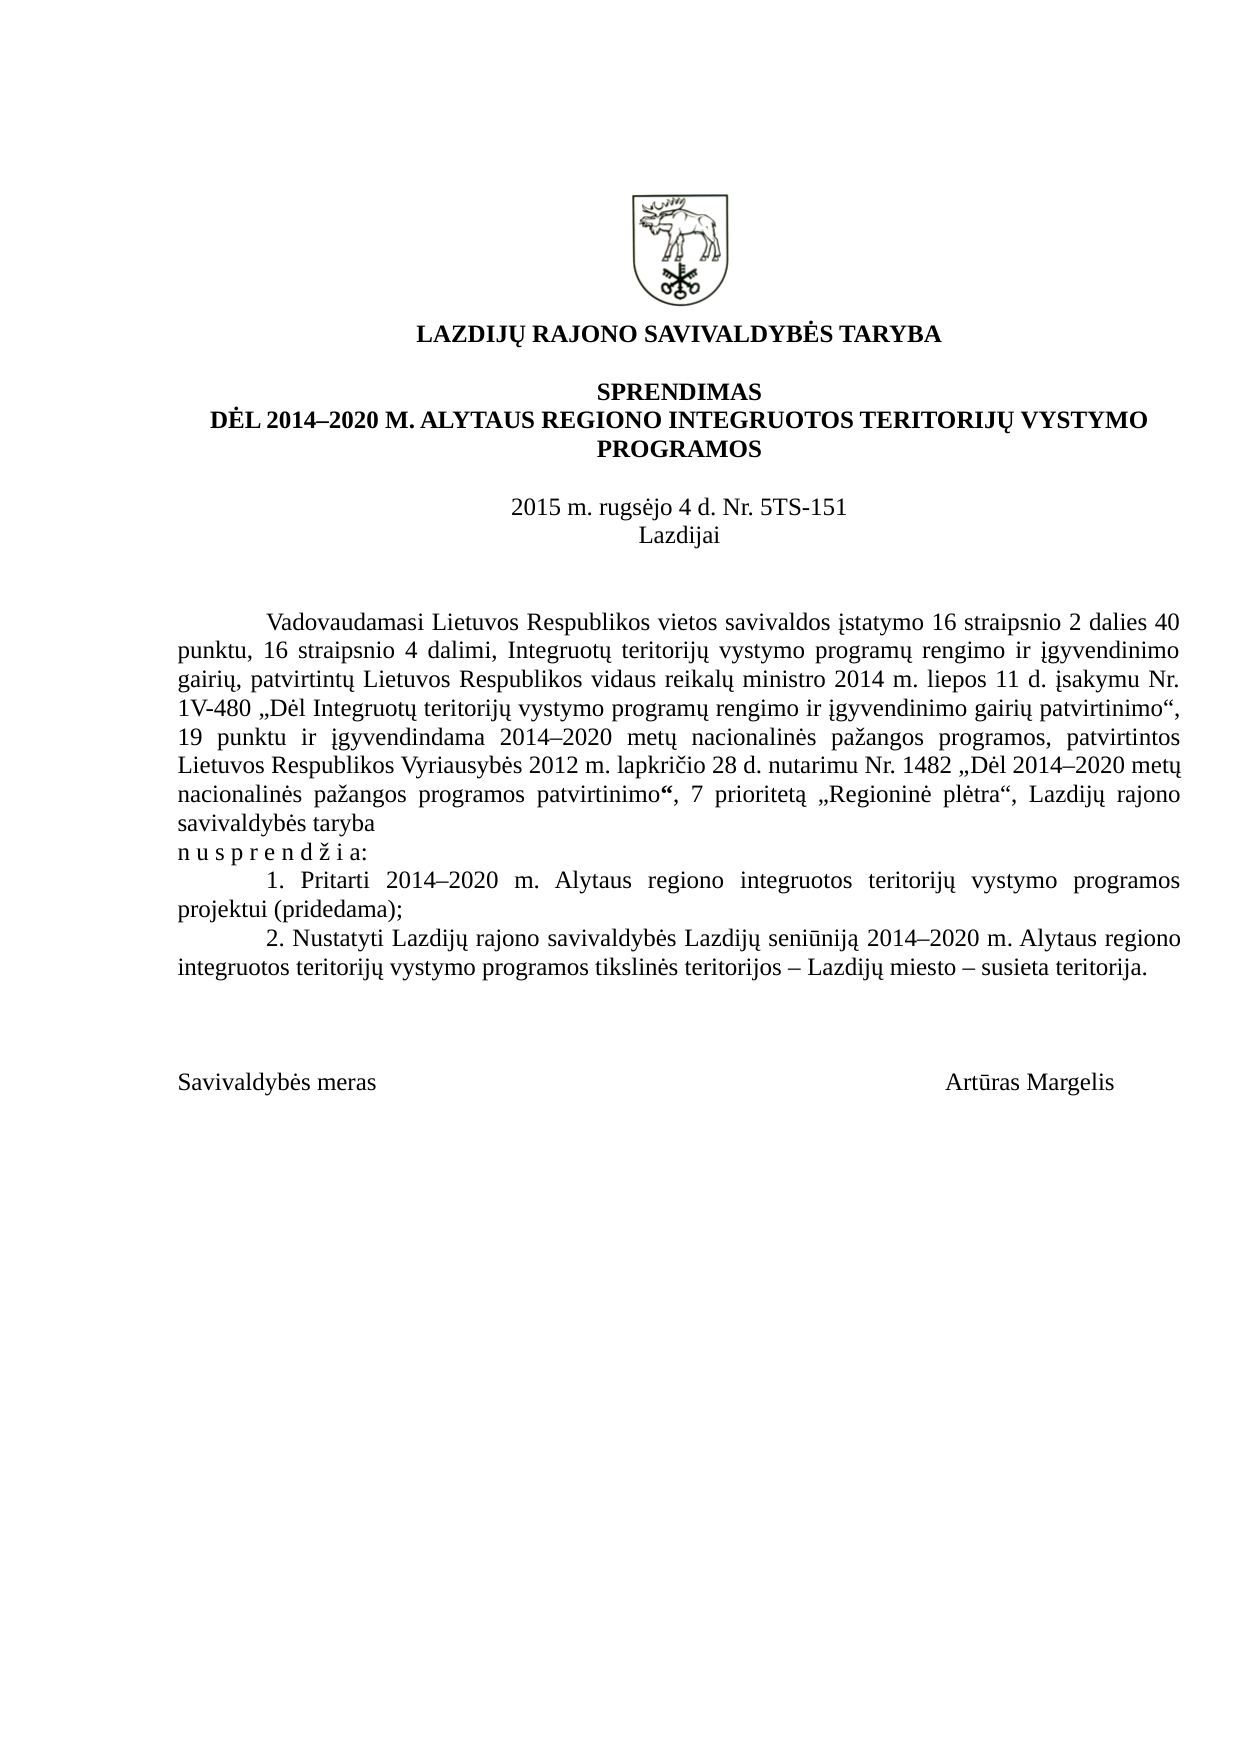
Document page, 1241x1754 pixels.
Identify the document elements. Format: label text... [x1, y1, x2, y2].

text LAZDIJŲ RAJONO SAVIVALDYBĖS TARYBA [177, 319, 1181, 348]
text 1. Pritarti 2014–2020 m. Alytaus regiono integruotos teritorijų vystymo programos projektui (pridedama); [177, 865, 1181, 923]
text Savivaldybės meras Artūras Margelis [177, 1067, 1181, 1095]
text SPRENDIMAS [177, 377, 1181, 405]
text Vadovaudamasi Lietuvos Respublikos vietos savivaldos įstatymo 16 straipsnio 2 dalies 40 punktu, 16 straipsnio 4 dalimi, Integruotų teritorijų vystymo programų rengimo ir įgyvendinimo gairių, patvirtintų Lietuvos Respublikos vidaus reikalų ministro 2014 m. liepos 11 d. įsakymu Nr. 1V-480 „Dėl Integruotų teritorijų vystymo programų rengimo ir įgyvendinimo gairių patvirtinimo“, 19 punktu ir įgyvendindama 2014–2020 metų nacionalinės pažangos programos, patvirtintos Lietuvos Respublikos Vyriausybės 2012 m. lapkričio 28 d. nutarimu Nr. 1482 „Dėl 2014–2020 metų nacionalinės pažangos programos patvirtinimo“, 7 prioritetą „Regioninė plėtra“, Lazdijų rajono savivaldybės taryba [177, 607, 1181, 837]
text n u s p r e n d ž i a: [177, 837, 1181, 865]
text DĖL 2014–2020 M. ALYTAUS REGIONO INTEGRUOTOS TERITORIJŲ VYSTYMO PROGRAMOS [177, 405, 1181, 463]
text 2015 m. rugsėjo 4 d. Nr. 5TS-151 [177, 492, 1181, 520]
text 2. Nustatyti Lazdijų rajono savivaldybės Lazdijų seniūniją 2014–2020 m. Alytaus regiono integruotos teritorijų vystymo programos tikslinės teritorijos – Lazdijų miesto – susieta teritorija. [177, 923, 1181, 980]
text Lazdijai [177, 520, 1181, 549]
